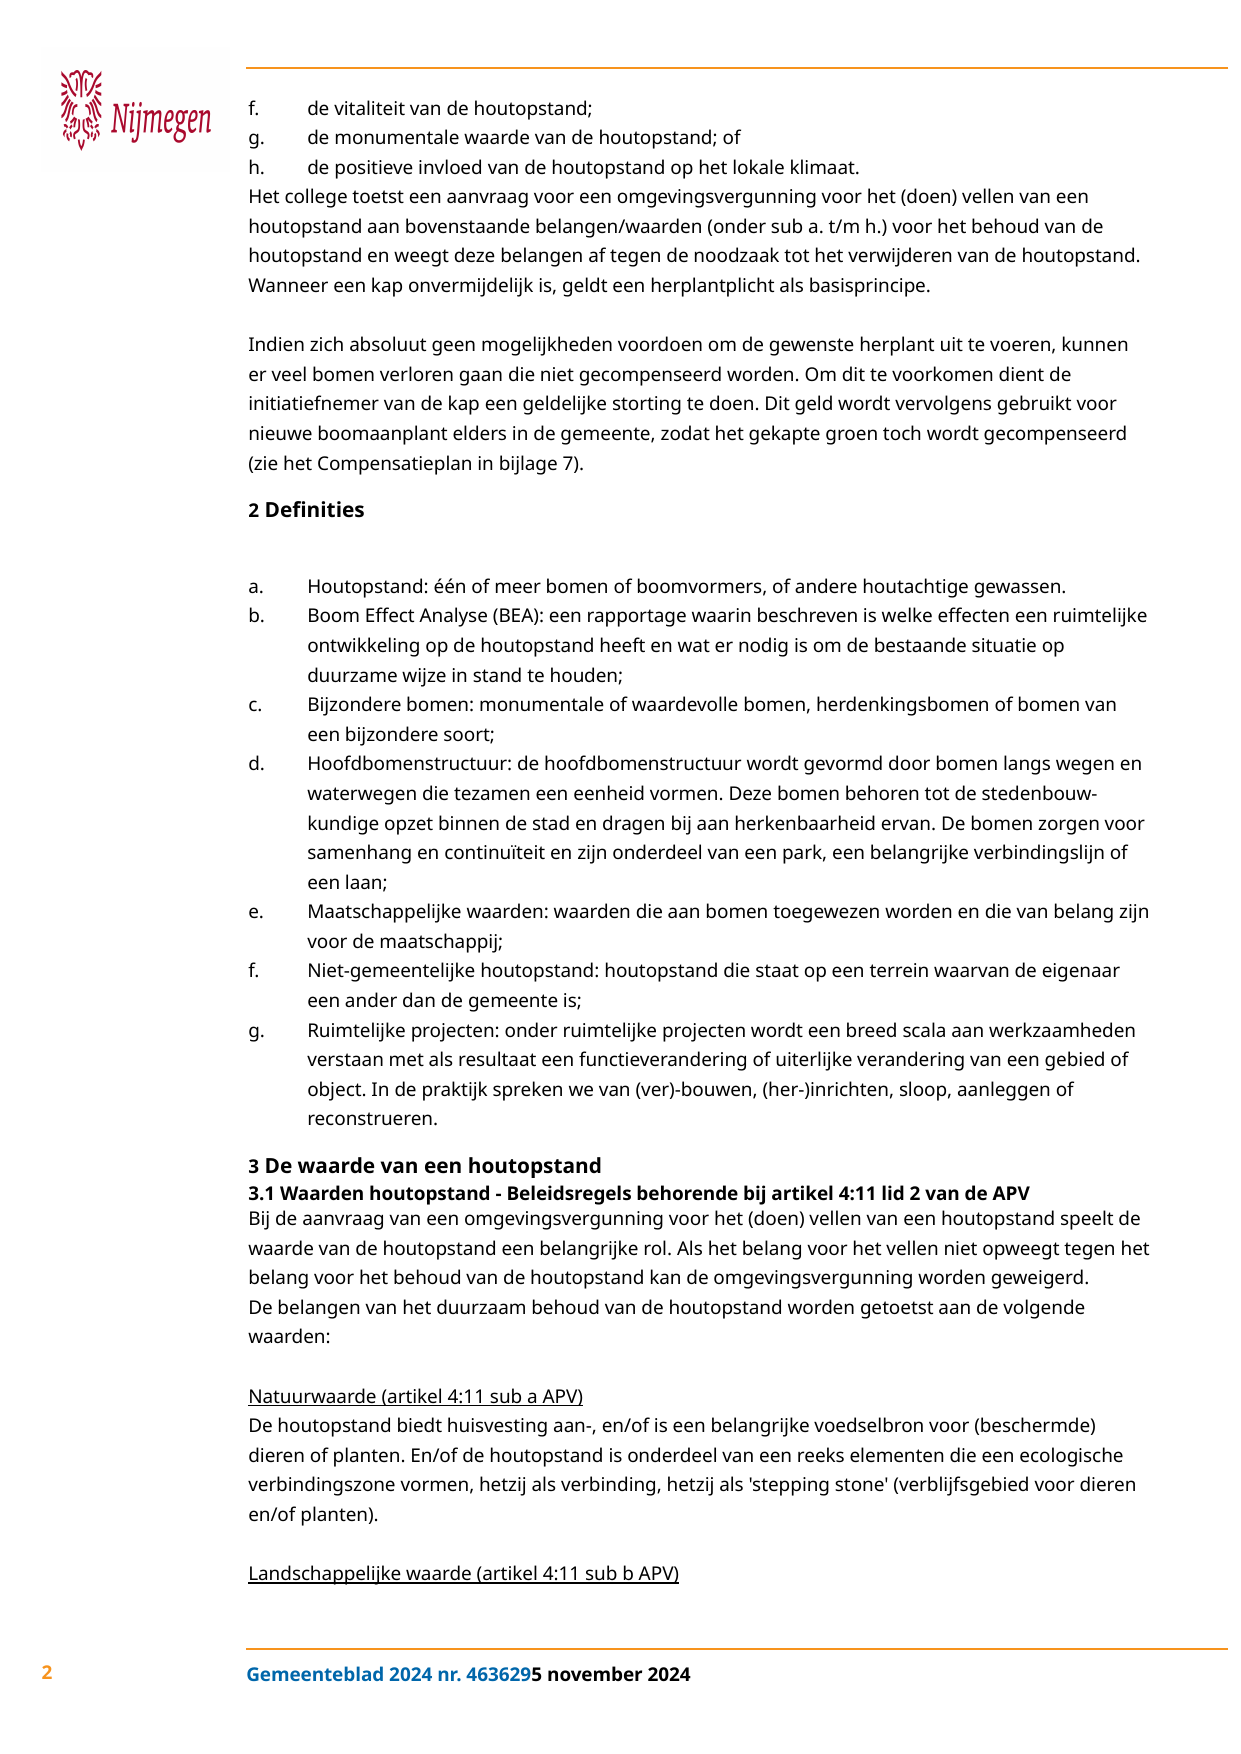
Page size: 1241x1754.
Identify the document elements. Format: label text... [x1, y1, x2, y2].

picture [41, 47, 231, 172]
list de vitaliteit van de houtopstand; [248, 95, 1152, 121]
text 2 Definities [248, 495, 1152, 524]
text Natuurwaarde (artikel 4:11 sub a APV) [248, 1383, 1152, 1409]
text De houtopstand biedt huisvesting aan-, en/of is een belangrijke voedselbron voor (beschermde) dieren of planten. En/of de houtopstand is onderdeel van een reeks elementen die een ecologische verbindingszone vormen, hetzij als verbinding, hetzij als 'stepping stone' (verblijfsgebied voor dieren en/of planten). [248, 1412, 1152, 1527]
list Maatschappelijke waarden: waarden die aan bomen toegewezen worden en die van belang zijn voor de maatschappij; [248, 898, 1152, 954]
list de positieve invloed van de houtopstand op het lokale klimaat. [248, 154, 1152, 180]
text Bij de aanvraag van een omgevingsvergunning voor het (doen) vellen van een houtopstand speelt de waarde van de houtopstand een belangrijke rol. Als het belang voor het vellen niet opweegt tegen het belang voor het behoud van de houtopstand kan de omgevingsvergunning worden geweigerd. [248, 1205, 1152, 1290]
text 3 De waarde van een houtopstand [248, 1151, 1152, 1180]
text Het college toetst een aanvraag voor een omgevingsvergunning voor het (doen) vellen van een houtopstand aan bovenstaande belangen/waarden (onder sub a. t/m h.) voor het behoud van de houtopstand en weegt deze belangen af tegen de noodzaak tot het verwijderen van de houtopstand. Wanneer een kap onvermijdelijk is, geldt een herplantplicht als basisprincipe. [248, 183, 1152, 298]
text 3.1 Waarden houtopstand - Beleidsregels behorende bij artikel 4:11 lid 2 van de APV [248, 1180, 1152, 1205]
list Ruimtelijke projecten: onder ruimtelijke projecten wordt een breed scala aan werkzaamheden verstaan met als resultaat een functieverandering of uiterlijke verandering van een gebied of object. In de praktijk spreken we van (ver)-bouwen, (her-)inrichten, sloop, aanleggen of reconstrueren. [248, 1017, 1152, 1131]
list Houtopstand: één of meer bomen of boomvormers, of andere houtachtige gewassen. [248, 573, 1152, 599]
list Bijzondere bomen: monumentale of waardevolle bomen, herdenkingsbomen of bomen van een bijzondere soort; [248, 691, 1152, 747]
list Hoofdbomenstructuur: de hoofdbomenstructuur wordt gevormd door bomen langs wegen en waterwegen die tezamen een eenheid vormen. Deze bomen behoren tot de stedenbouw-kundige opzet binnen de stad en dragen bij aan herkenbaarheid ervan. De bomen zorgen voor samenhang en continuïteit en zijn onderdeel van een park, een belangrijke verbindingslijn of een laan; [248, 751, 1152, 895]
list Boom Effect Analyse (BEA): een rapportage waarin beschreven is welke effecten een ruimtelijke ontwikkeling op de houtopstand heeft en wat er nodig is om de bestaande situatie op duurzame wijze in stand te houden; [248, 603, 1152, 688]
list Niet-gemeentelijke houtopstand: houtopstand die staat op een terrein waarvan de eigenaar een ander dan de gemeente is; [248, 958, 1152, 1013]
text Indien zich absoluut geen mogelijkheden voordoen om de gewenste herplant uit te voeren, kunnen er veel bomen verloren gaan die niet gecompenseerd worden. Om dit te voorkomen dient de initiatiefnemer van de kap een geldelijke storting te doen. Dit geld wordt vervolgens gebruikt voor nieuwe boomaanplant elders in de gemeente, zodat het gekapte groen toch wordt gecompenseerd (zie het Compensatieplan in bijlage 7). [248, 331, 1152, 476]
list de monumentale waarde van de houtopstand; of [248, 124, 1152, 150]
text Landschappelijke waarde (artikel 4:11 sub b APV) [248, 1560, 1152, 1586]
text De belangen van het duurzaam behoud van de houtopstand worden getoetst aan de volgende waarden: [248, 1294, 1152, 1349]
